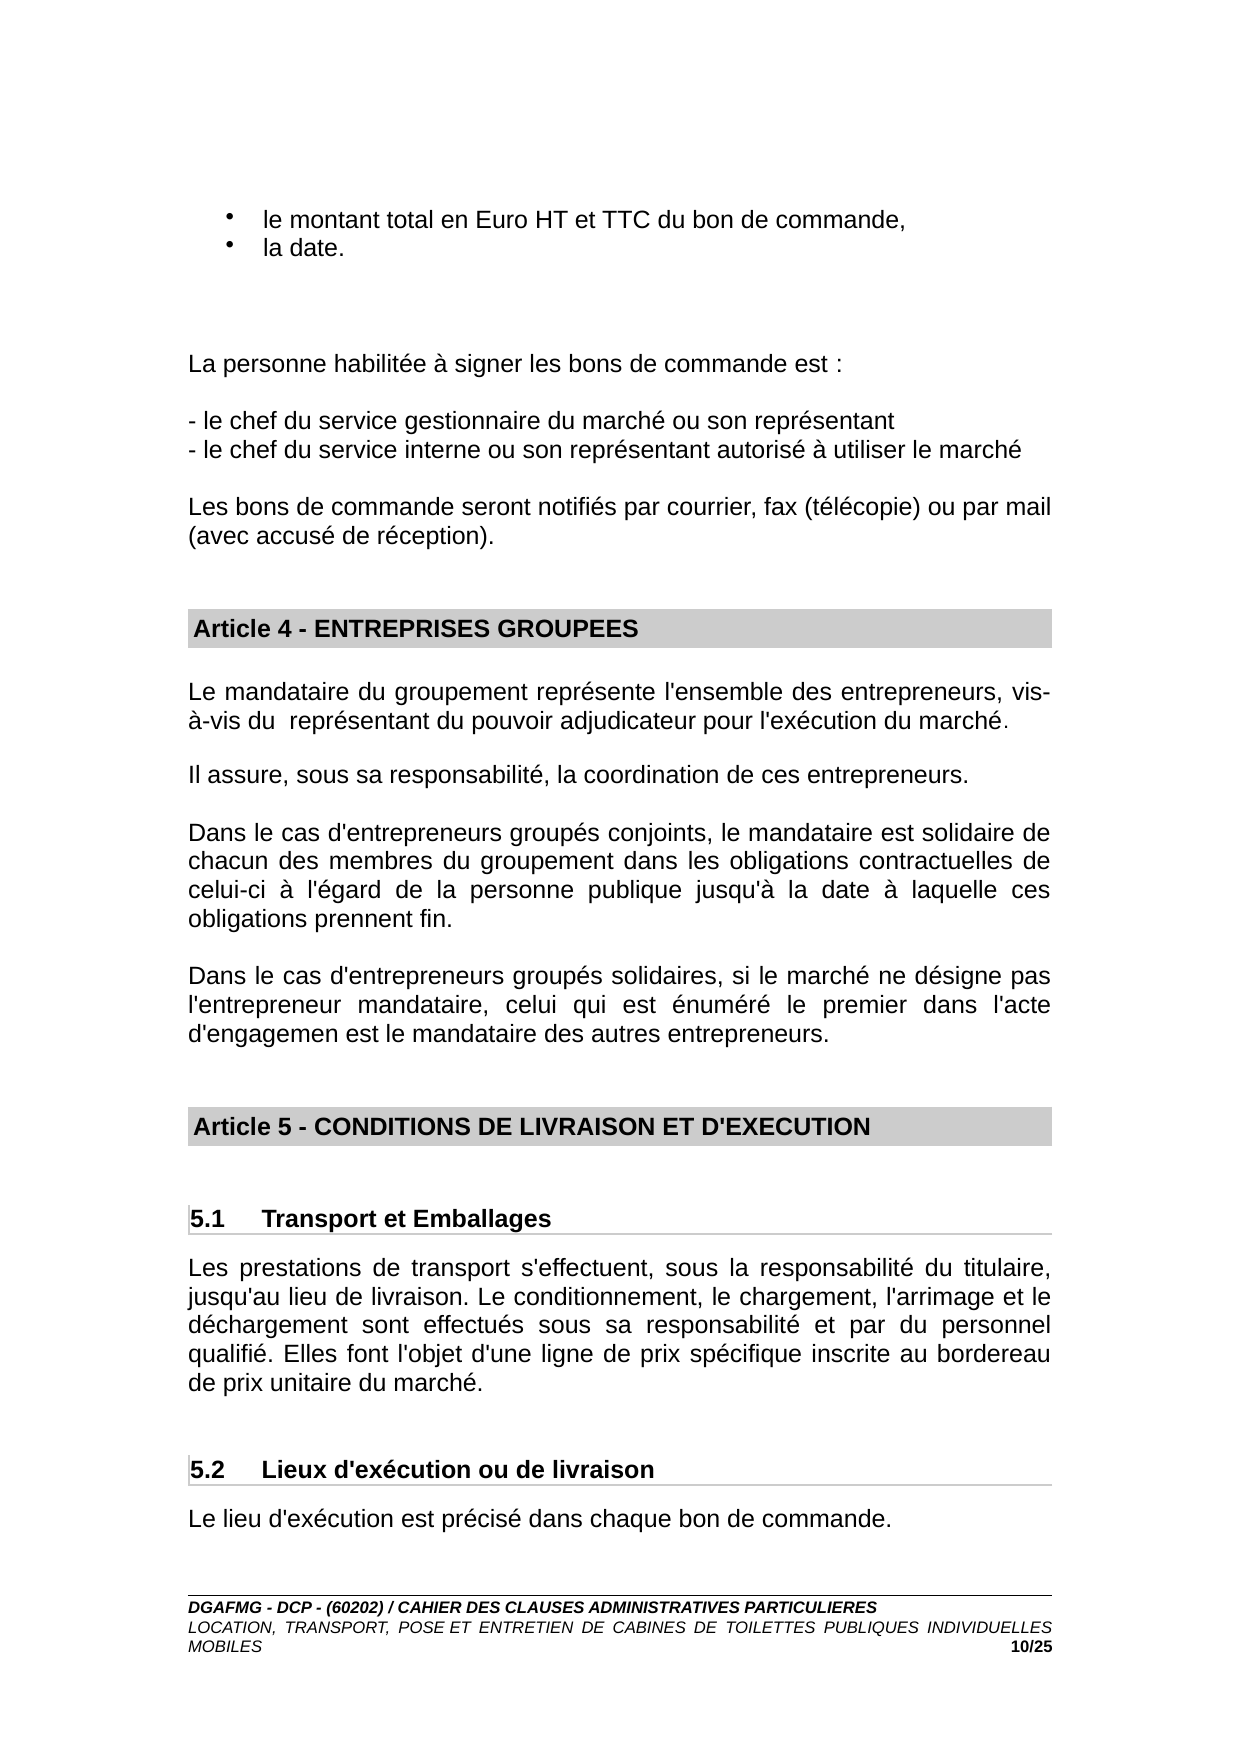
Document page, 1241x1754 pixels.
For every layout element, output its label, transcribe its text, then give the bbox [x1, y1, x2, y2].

text Les bons de commande seront notifiés par courrier, fax (télécopie) ou par mail (avec accusé de réception). [188, 492, 1052, 550]
text Dans le cas d'entrepreneurs groupés conjoints, le mandataire est solidaire de chacun des membres du groupement dans les obligations contractuelles de celui-ci à l'égard de la personne publique jusqu'à la date à laquelle ces obligations prennent fin. [188, 817, 1052, 932]
subtitle 5.2 Lieux d'exécution ou de livraison [190, 1455, 1052, 1484]
list la date. [225, 233, 1052, 262]
text - le chef du service gestionnaire du marché ou son représentant [188, 406, 1052, 435]
text Il assure, sous sa responsabilité, la coordination de ces entrepreneurs. [188, 760, 1052, 789]
subtitle CONDITIONS DE LIVRAISON ET D'EXECUTION [190, 1109, 1050, 1143]
subtitle 5.1 Transport et Emballages [188, 1204, 1052, 1233]
text Le lieu d'exécution est précisé dans chaque bon de commande. [188, 1503, 1052, 1532]
text - le chef du service interne ou son représentant autorisé à utiliser le marché [188, 435, 1052, 463]
text La personne habilitée à signer les bons de commande est : [188, 348, 1052, 377]
text Les prestations de transport s'effectuent, sous la responsabilité du titulaire, jusqu'au lieu de livraison. Le conditionnement, le chargement, l'arrimage et le déchargement sont effectués sous sa responsabilité et par du personnel qualifié. Elles font l'objet d'une ligne de prix spécifique inscrite au bordereau de prix unitaire du marché. [188, 1253, 1052, 1397]
text Le mandataire du groupement représente l'ensemble des entrepreneurs, vis-à-vis du représentant du pouvoir adjudicateur pour l'exécution du marché. [188, 677, 1052, 735]
text Dans le cas d'entrepreneurs groupés solidaires, si le marché ne désigne pas l'entrepreneur mandataire, celui qui est énuméré le premier dans l'acte d'engagemen est le mandataire des autres entrepreneurs. [188, 961, 1052, 1047]
list le montant total en Euro HT et TTC du bon de commande, [225, 204, 1052, 233]
subtitle ENTREPRISES GROUPEES [190, 611, 1050, 646]
